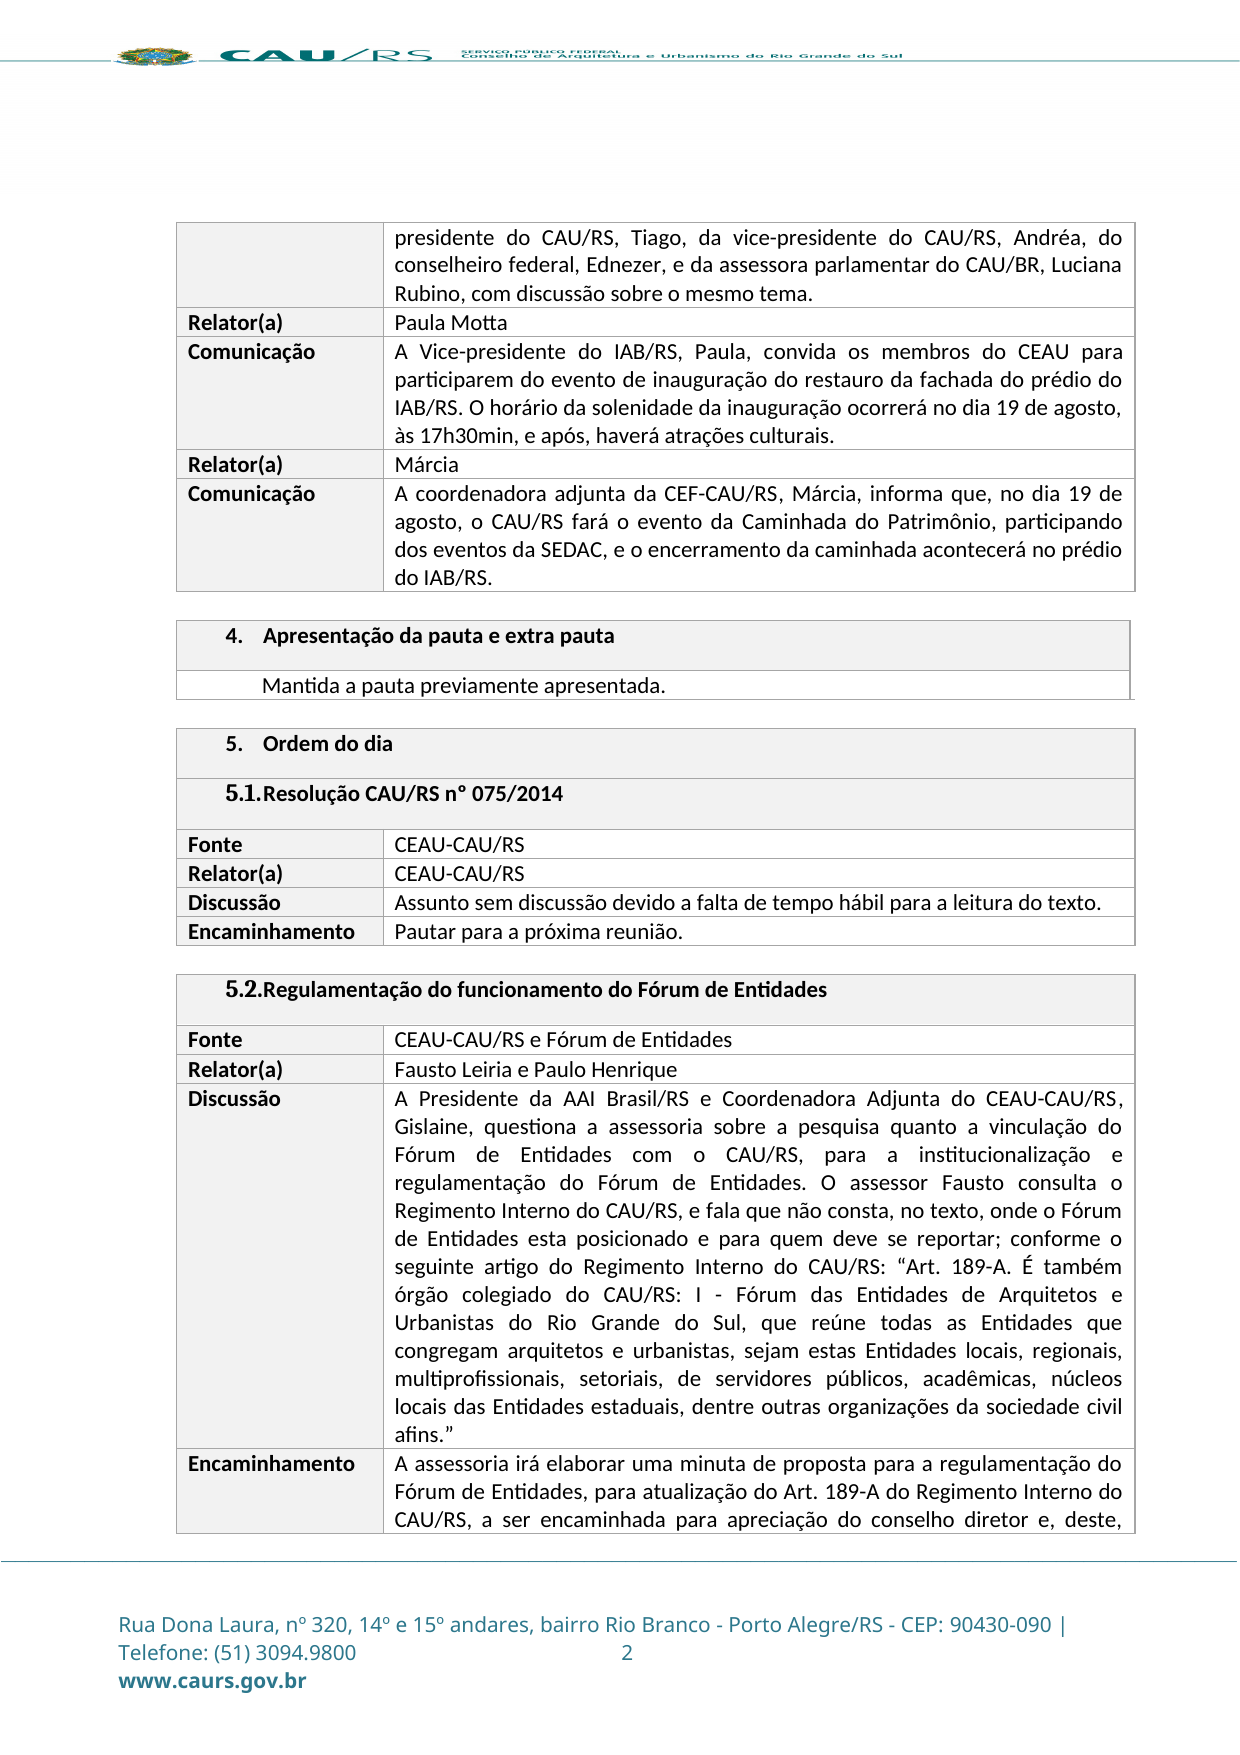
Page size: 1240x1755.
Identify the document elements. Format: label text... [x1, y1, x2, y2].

table_cell CEAU-CAU/RS [384, 830, 1134, 858]
table_cell CEAU-CAU/RS e Fórum de Entidades [384, 1026, 1134, 1054]
table_cell Encaminhamento [177, 1449, 383, 1533]
table_cell [177, 946, 1135, 974]
table_cell A coordenadora adjunta da CEF-CAU/RS, Márcia, informa que, no dia 19 de agosto, o CAU/RS fará o evento da Caminhada do Patrimônio, participando dos eventos da SEDAC, e o encerramento da caminhada acontecerá no prédio do IAB/RS. [384, 479, 1134, 591]
table_cell Márcia [384, 450, 1134, 478]
table_cell Encaminhamento [177, 917, 383, 945]
table_cell presidente do CAU/RS, Tiago, da vice-presidente do CAU/RS, Andréa, do conselheiro federal, Ednezer, e da assessora parlamentar do CAU/BR, Luciana Rubino, com discussão sobre o mesmo tema. [384, 223, 1134, 307]
table_cell [177, 223, 383, 307]
table_cell [177, 700, 1135, 728]
table_cell A Vice-presidente do IAB/RS, Paula, convida os membros do CEAU para participarem do evento de inauguração do restauro da fachada do prédio do IAB/RS. O horário da solenidade da inauguração ocorrerá no dia 19 de agosto, às 17h30min, e após, haverá atrações culturais. [384, 337, 1134, 449]
table_cell Apresentação da pauta e extra pauta [177, 621, 1129, 670]
table_cell Comunicação [177, 479, 383, 591]
table_cell Paula Motta [384, 308, 1134, 336]
table_cell [1131, 620, 1135, 670]
table_cell Ordem do dia [177, 729, 1134, 778]
table_cell Resolução CAU/RS nº 075/2014 [177, 779, 1134, 829]
table_cell Discussão [177, 1084, 383, 1448]
table_cell Fonte [177, 1026, 383, 1054]
table_cell Fausto Leiria e Paulo Henrique [384, 1055, 1134, 1083]
table_cell A assessoria irá elaborar uma minuta de proposta para a regulamentação do Fórum de Entidades, para atualização do Art. 189-A do Regimento Interno do CAU/RS, a ser encaminhada para apreciação do conselho diretor e, deste, [384, 1449, 1134, 1533]
table_cell [1130, 592, 1135, 620]
table_cell A Presidente da AAI Brasil/RS e Coordenadora Adjunta do CEAU-CAU/RS, Gislaine, questiona a assessoria sobre a pesquisa quanto a vinculação do Fórum de Entidades com o CAU/RS, para a institucionalização e regulamentação do Fórum de Entidades. O assessor Fausto consulta o Regimento Interno do CAU/RS, e fala que não consta, no texto, onde o Fórum de Entidades esta posicionado e para quem deve se reportar; conforme o seguinte artigo do Regimento Interno do CAU/RS: “Art. 189-A. É também órgão colegiado do CAU/RS: I - Fórum das Entidades de Arquitetos e Urbanistas do Rio Grande do Sul, que reúne todas as Entidades que congregam arquitetos e urbanistas, sejam estas Entidades locais, regionais, multiprofissionais, setoriais, de servidores públicos, acadêmicas, núcleos locais das Entidades estaduais, dentre outras organizações da sociedade civil afins.” [384, 1084, 1134, 1448]
table_cell [1131, 670, 1135, 699]
table_cell Mantida a pauta previamente apresentada. [177, 671, 1129, 699]
table_cell Discussão [177, 888, 383, 916]
table_cell Comunicação [177, 337, 383, 449]
table_cell Relator(a) [177, 308, 383, 336]
table_cell Pautar para a próxima reunião. [384, 917, 1134, 945]
table_cell Regulamentação do funcionamento do Fórum de Entidades [177, 975, 1134, 1024]
table_cell Relator(a) [177, 450, 383, 478]
table_cell Relator(a) [177, 859, 383, 887]
table_cell Assunto sem discussão devido a falta de tempo hábil para a leitura do texto. [384, 888, 1134, 916]
table_cell Relator(a) [177, 1055, 383, 1083]
table_cell Fonte [177, 830, 383, 858]
table_cell CEAU-CAU/RS [384, 859, 1134, 887]
table_cell [177, 592, 1130, 620]
